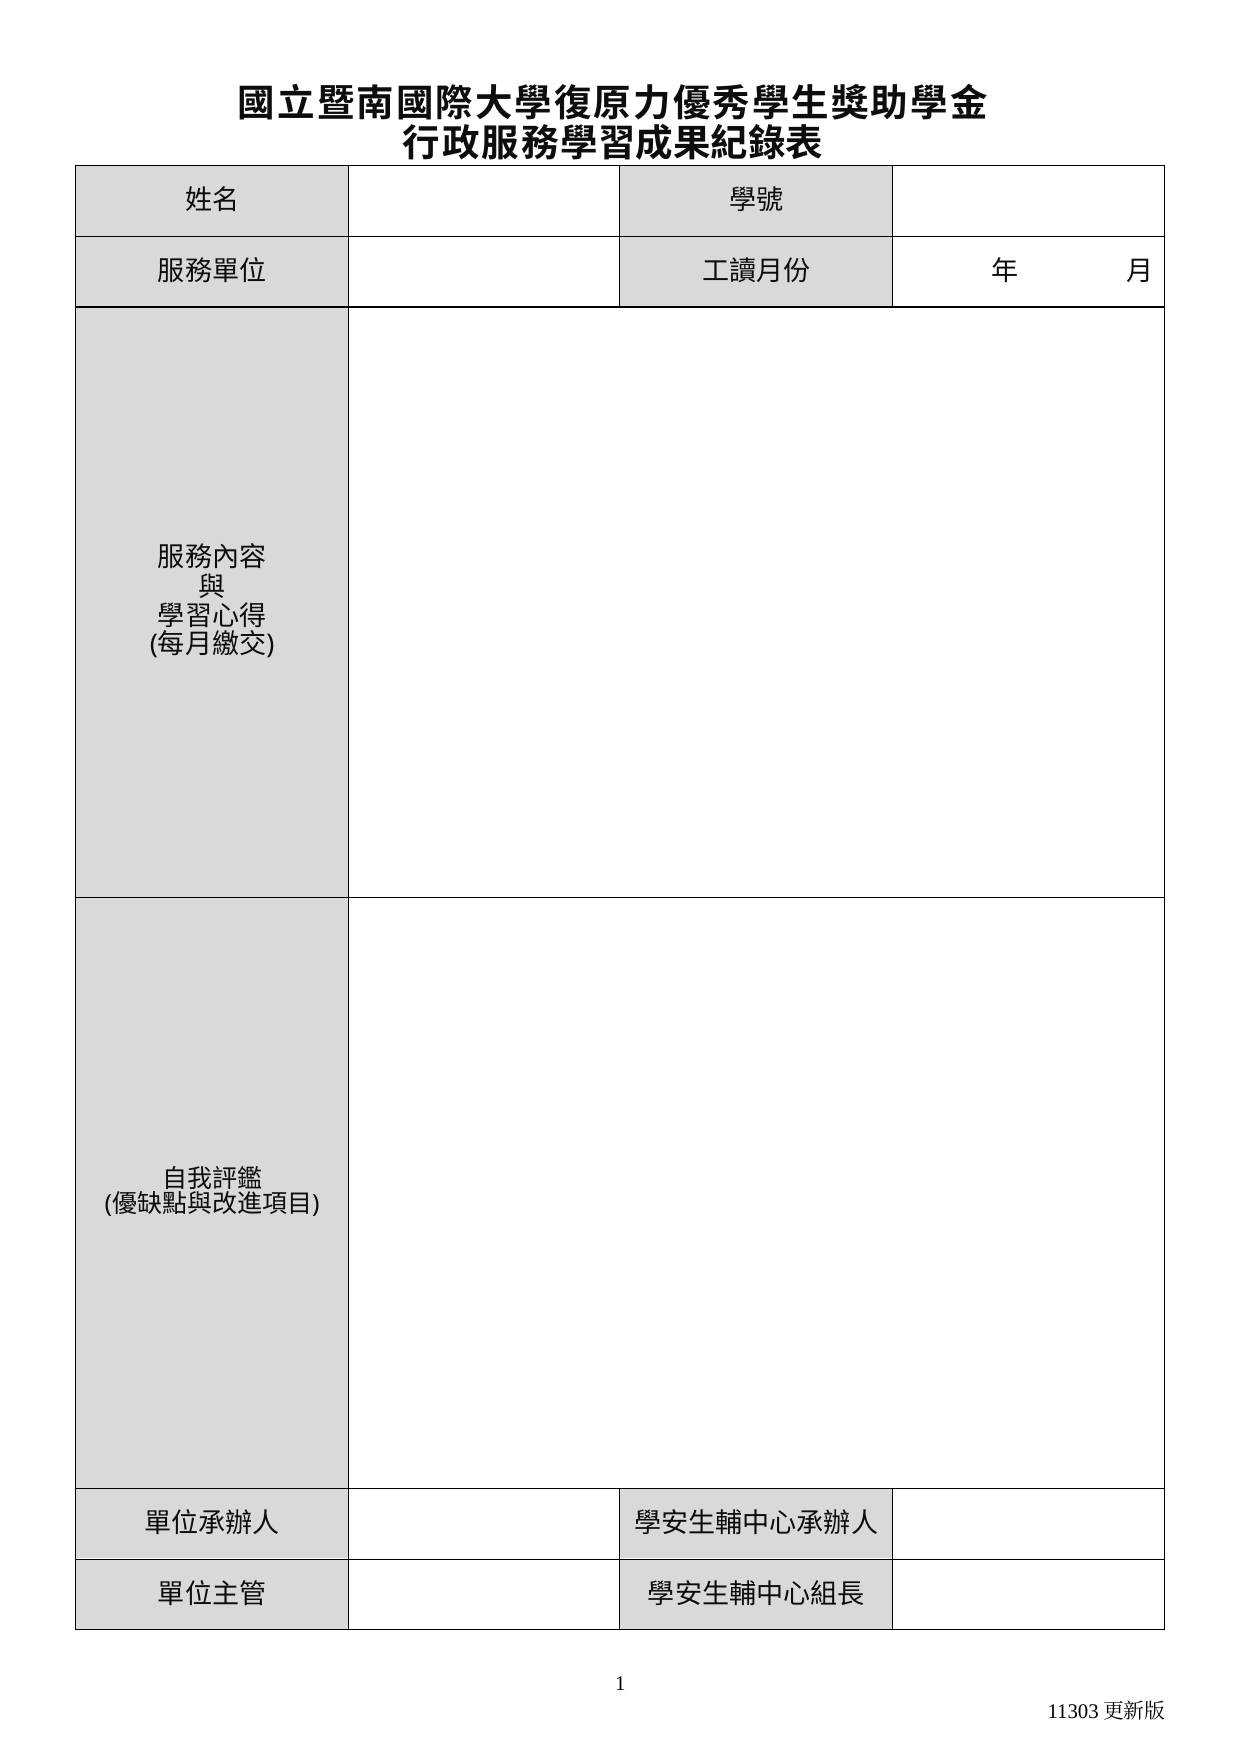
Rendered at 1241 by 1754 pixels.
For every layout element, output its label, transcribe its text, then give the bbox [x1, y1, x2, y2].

table_cell 學安生輔中心組長 [620, 1560, 892, 1629]
table_cell 服務單位 [76, 237, 348, 306]
table_cell 學安生輔中心承辦人 [620, 1489, 892, 1558]
table_header 姓名 [76, 166, 348, 236]
text 國立暨南國際大學復原力優秀學生獎助學金 [60, 83, 1165, 124]
table_cell [349, 898, 1164, 1488]
text 行政服務學習成果紀錄表 [60, 124, 1165, 165]
table_cell 單位主管 [76, 1560, 348, 1629]
table_cell 自我評鑑 (優缺點與改進項目) [76, 898, 348, 1488]
table_header [349, 166, 619, 236]
table_cell [349, 308, 1164, 897]
table_cell 服務內容 與 學習心得 (每月繳交) [76, 308, 348, 897]
table_cell 工讀月份 [620, 237, 892, 306]
table_cell 年 月 [893, 237, 1164, 306]
table_header 學號 [620, 166, 892, 236]
table_header [893, 166, 1164, 236]
table_cell [349, 237, 619, 306]
table_cell [893, 1489, 1164, 1558]
table_cell [893, 1560, 1164, 1629]
table_cell [349, 1560, 619, 1629]
table_cell [349, 1489, 619, 1558]
table_cell 單位承辦人 [76, 1489, 348, 1558]
